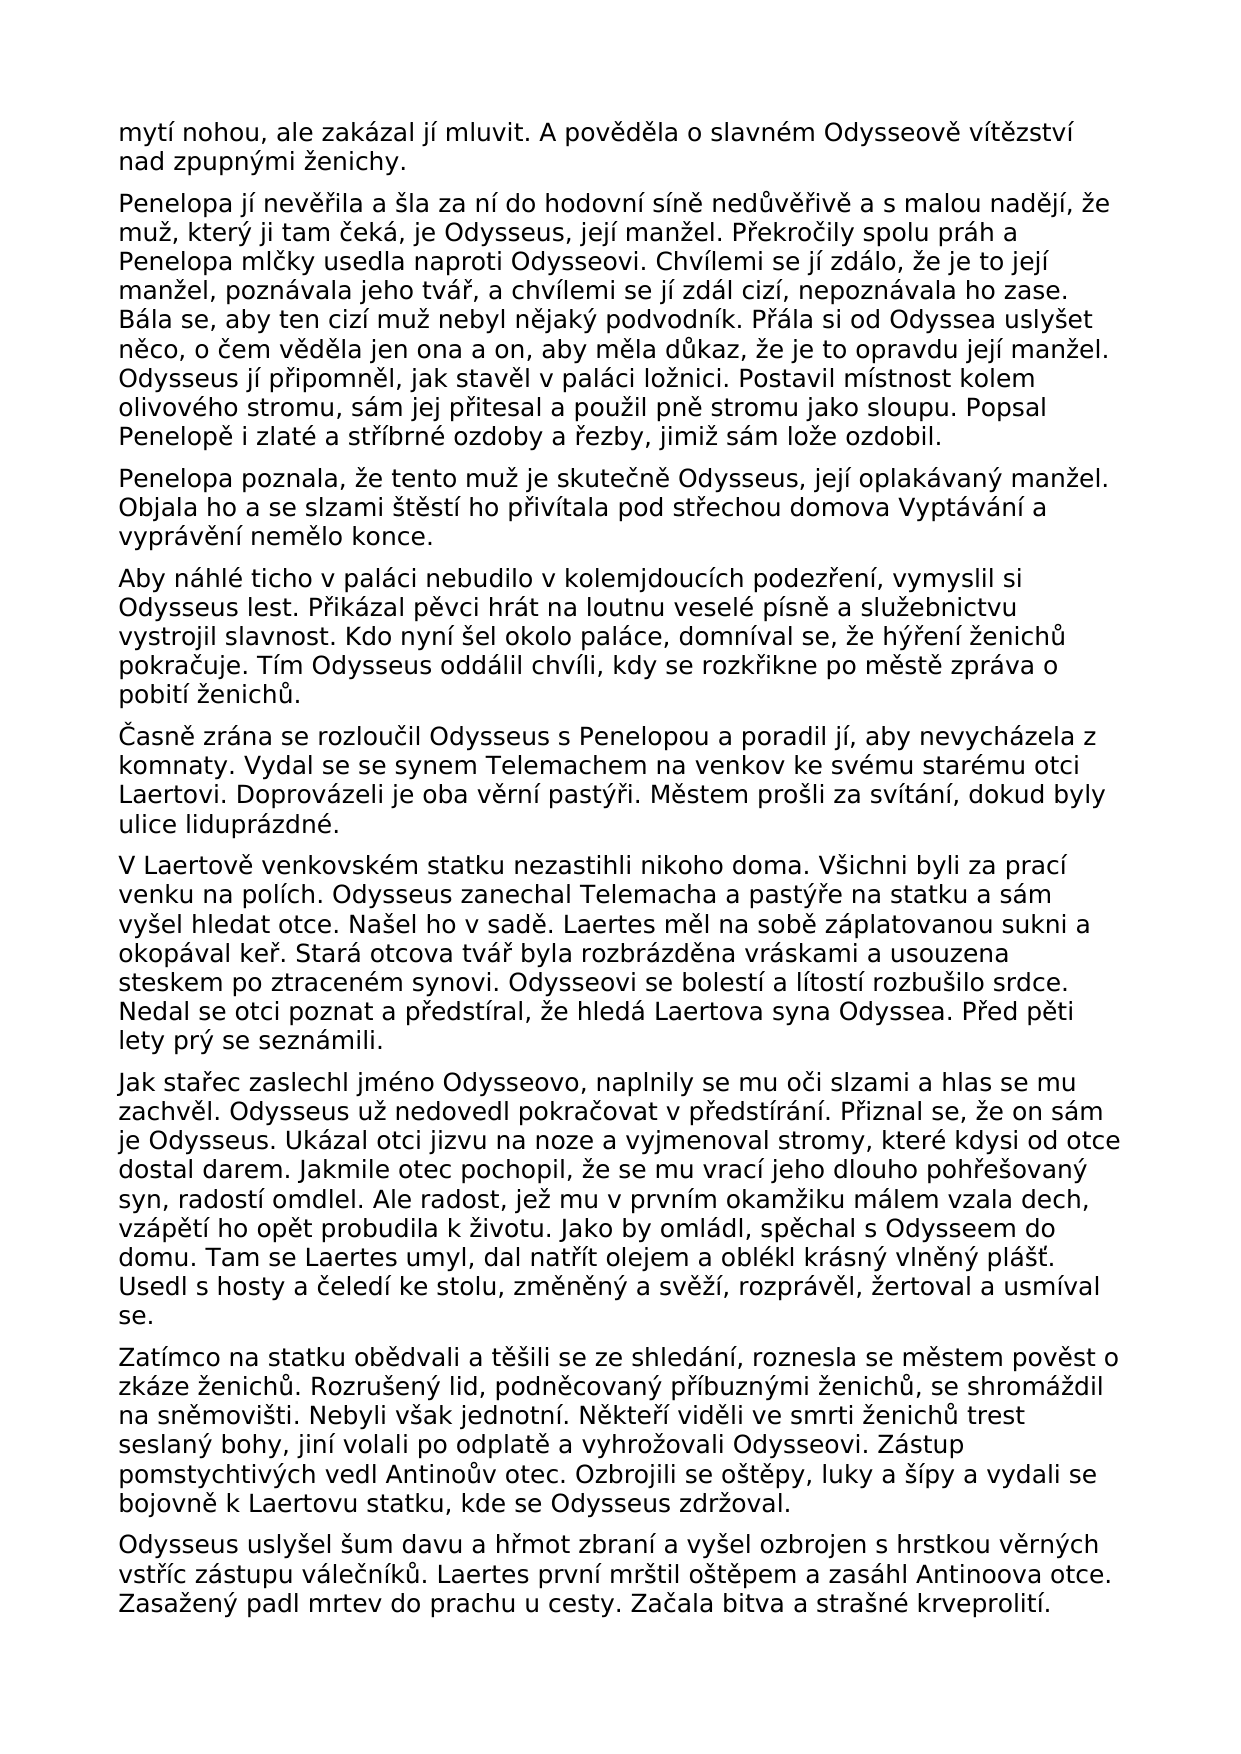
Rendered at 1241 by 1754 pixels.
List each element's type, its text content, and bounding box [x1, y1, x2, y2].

text Časně zrána se rozloučil Odysseus s Penelopou a poradil jí, aby nevycházela z komnaty. Vydal se se synem Telemachem na venkov ke svému starému otci Laertovi. Doprovázeli je oba věrní pastýři. Městem prošli za svítání, dokud byly ulice liduprázdné. [118, 722, 1122, 839]
text Penelopa jí nevěřila a šla za ní do hodovní síně nedůvěřivě a s malou nadějí, že muž, který ji tam čeká, je Odysseus, její manžel. Překročily spolu práh a Penelopa mlčky usedla naproti Odysseovi. Chvílemi se jí zdálo, že je to její manžel, poznávala jeho tvář, a chvílemi se jí zdál cizí, nepoznávala ho zase. Bála se, aby ten cizí muž nebyl nějaký podvodník. Přála si od Odyssea uslyšet něco, o čem věděla jen ona a on, aby měla důkaz, že je to opravdu její manžel. Odysseus jí připomněl, jak stavěl v paláci ložnici. Postavil místnost kolem olivového stromu, sám jej přitesal a použil pně stromu jako sloupu. Popsal Penelopě i zlaté a stříbrné ozdoby a řezby, jimiž sám lože ozdobil. [118, 189, 1122, 451]
text mytí nohou, ale zakázal jí mluvit. A pověděla o slavném Odysseově vítězství nad zpupnými ženichy. [118, 118, 1122, 176]
text V Laertově venkovském statku nezastihli nikoho doma. Všichni byli za prací venku na polích. Odysseus zanechal Telemacha a pastýře na statku a sám vyšel hledat otce. Našel ho v sadě. Laertes měl na sobě záplatovanou sukni a okopával keř. Stará otcova tvář byla rozbrázděna vráskami a usouzena steskem po ztraceném synovi. Odysseovi se bolestí a lítostí rozbušilo srdce. Nedal se otci poznat a předstíral, že hledá Laertova syna Odyssea. Před pěti lety prý se seznámili. [118, 851, 1122, 1056]
text Penelopa poznala, že tento muž je skutečně Odysseus, její oplakávaný manžel. Objala ho a se slzami štěstí ho přivítala pod střechou domova Vyptávání a vyprávění nemělo konce. [118, 464, 1122, 551]
text Zatímco na statku obědvali a těšili se ze shledání, roznesla se městem pověst o zkáze ženichů. Rozrušený lid, podněcovaný příbuznými ženichů, se shromáždil na sněmovišti. Nebyli však jednotní. Někteří viděli ve smrti ženichů trest seslaný bohy, jiní volali po odplatě a vyhrožovali Odysseovi. Zástup pomstychtivých vedl Antinoův otec. Ozbrojili se oštěpy, luky a šípy a vydali se bojovně k Laertovu statku, kde se Odysseus zdržoval. [118, 1343, 1122, 1518]
text Odysseus uslyšel šum davu a hřmot zbraní a vyšel ozbrojen s hrstkou věrných vstříc zástupu válečníků. Laertes první mrštil oštěpem a zasáhl Antinoova otce. Zasažený padl mrtev do prachu u cesty. Začala bitva a strašné krveprolití. [118, 1531, 1122, 1618]
text Aby náhlé ticho v paláci nebudilo v kolemjdoucích podezření, vymyslil si Odysseus lest. Přikázal pěvci hrát na loutnu veselé písně a služebnictvu vystrojil slavnost. Kdo nyní šel okolo paláce, domníval se, že hýření ženichů pokračuje. Tím Odysseus oddálil chvíli, kdy se rozkřikne po městě zpráva o pobití ženichů. [118, 564, 1122, 710]
text Jak stařec zaslechl jméno Odysseovo, naplnily se mu oči slzami a hlas se mu zachvěl. Odysseus už nedovedl pokračovat v předstírání. Přiznal se, že on sám je Odysseus. Ukázal otci jizvu na noze a vyjmenoval stromy, které kdysi od otce dostal darem. Jakmile otec pochopil, že se mu vrací jeho dlouho pohřešovaný syn, radostí omdlel. Ale radost, jež mu v prvním okamžiku málem vzala dech, vzápětí ho opět probudila k životu. Jako by omládl, spěchal s Odysseem do domu. Tam se Laertes umyl, dal natřít olejem a oblékl krásný vlněný plášť. Usedl s hosty a čeledí ke stolu, změněný a svěží, rozprávěl, žertoval a usmíval se. [118, 1068, 1122, 1331]
